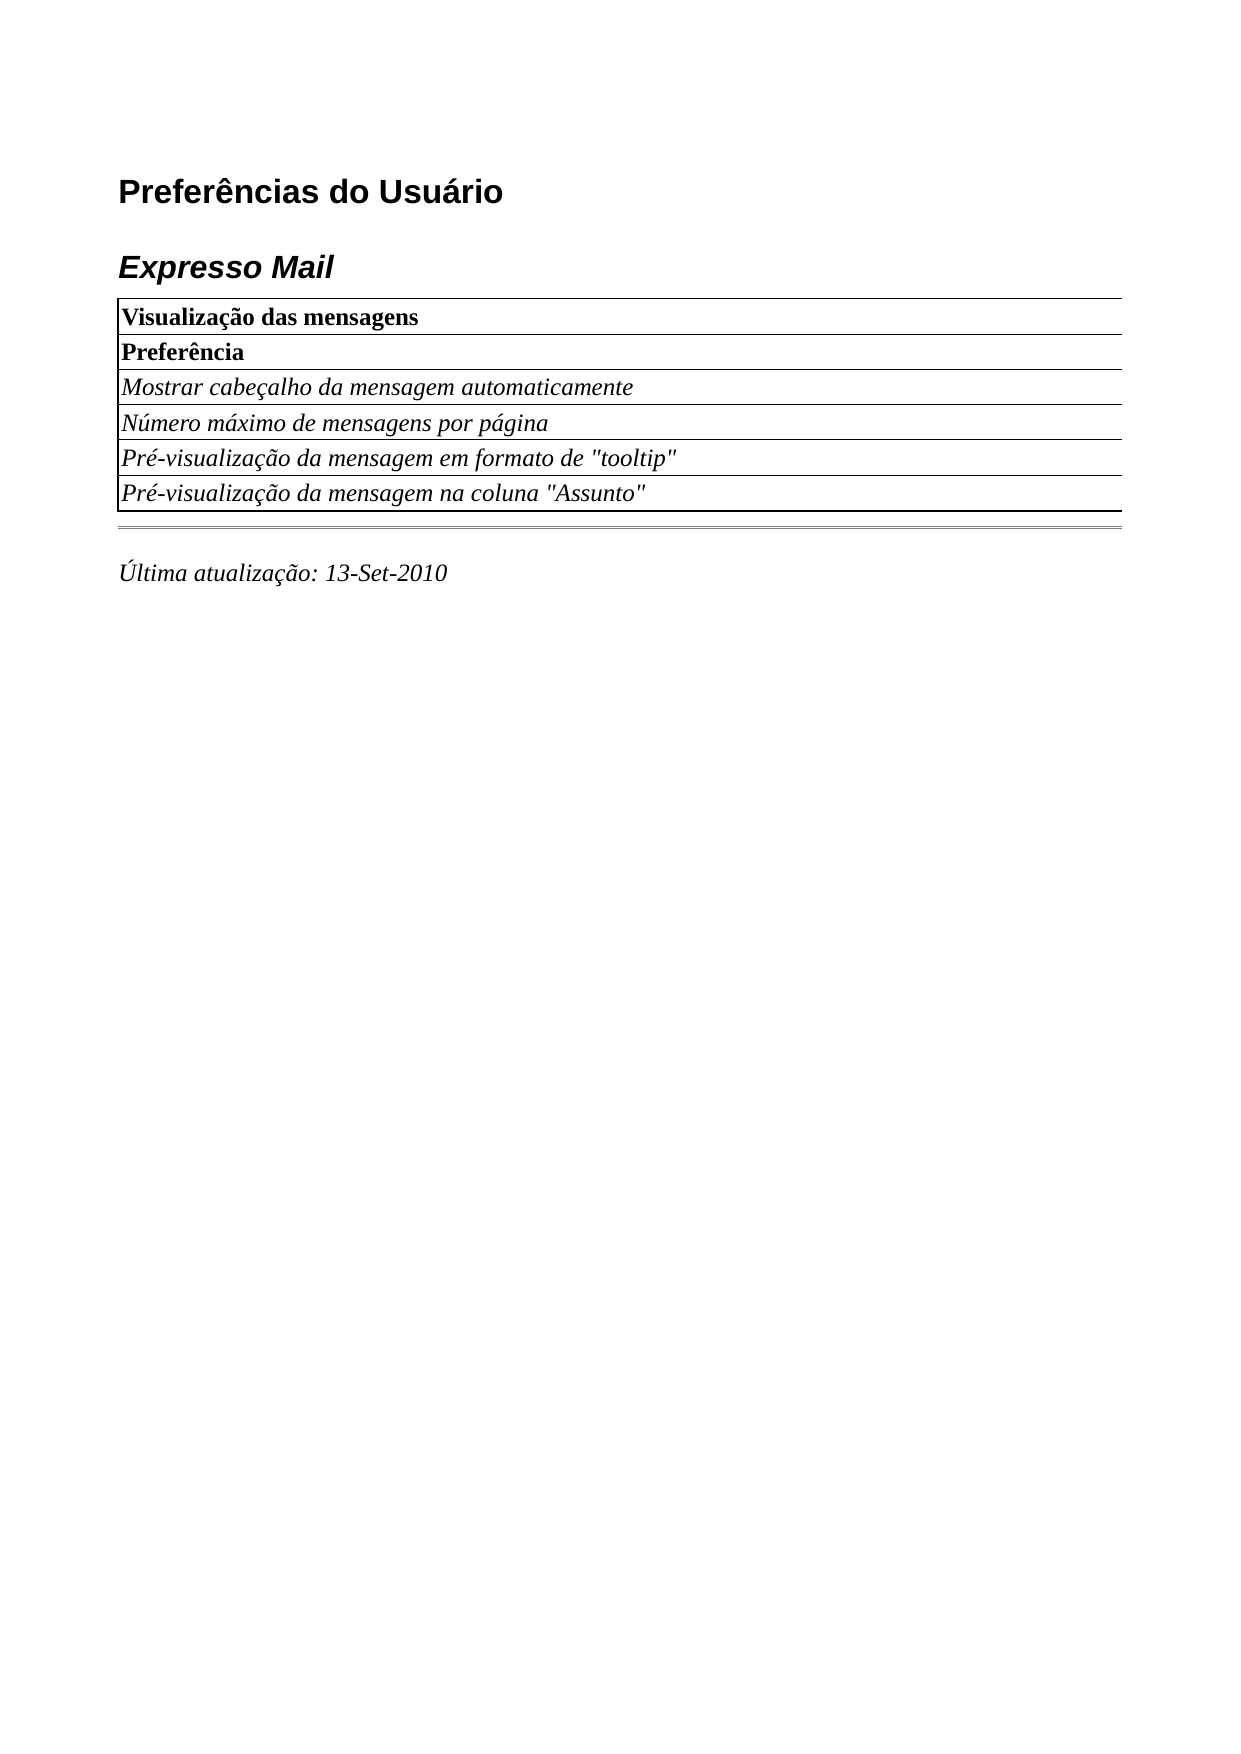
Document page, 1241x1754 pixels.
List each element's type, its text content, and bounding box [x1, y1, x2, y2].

table_cell Pré-visualização da mensagem em formato de "tooltip" [119, 440, 1122, 474]
subtitle Expresso Mail [118, 248, 1122, 285]
table_cell Mostrar cabeçalho da mensagem automaticamente [119, 370, 1122, 404]
table_header Visualização das mensagens [119, 299, 1122, 334]
table_cell Preferência [119, 335, 1122, 369]
text Última atualização: 13-Set-2010 [118, 558, 1122, 586]
subtitle Preferências do Usuário [118, 172, 1122, 211]
table_cell Número máximo de mensagens por página [119, 405, 1122, 439]
table_cell Pré-visualização da mensagem na coluna "Assunto" [119, 476, 1122, 510]
